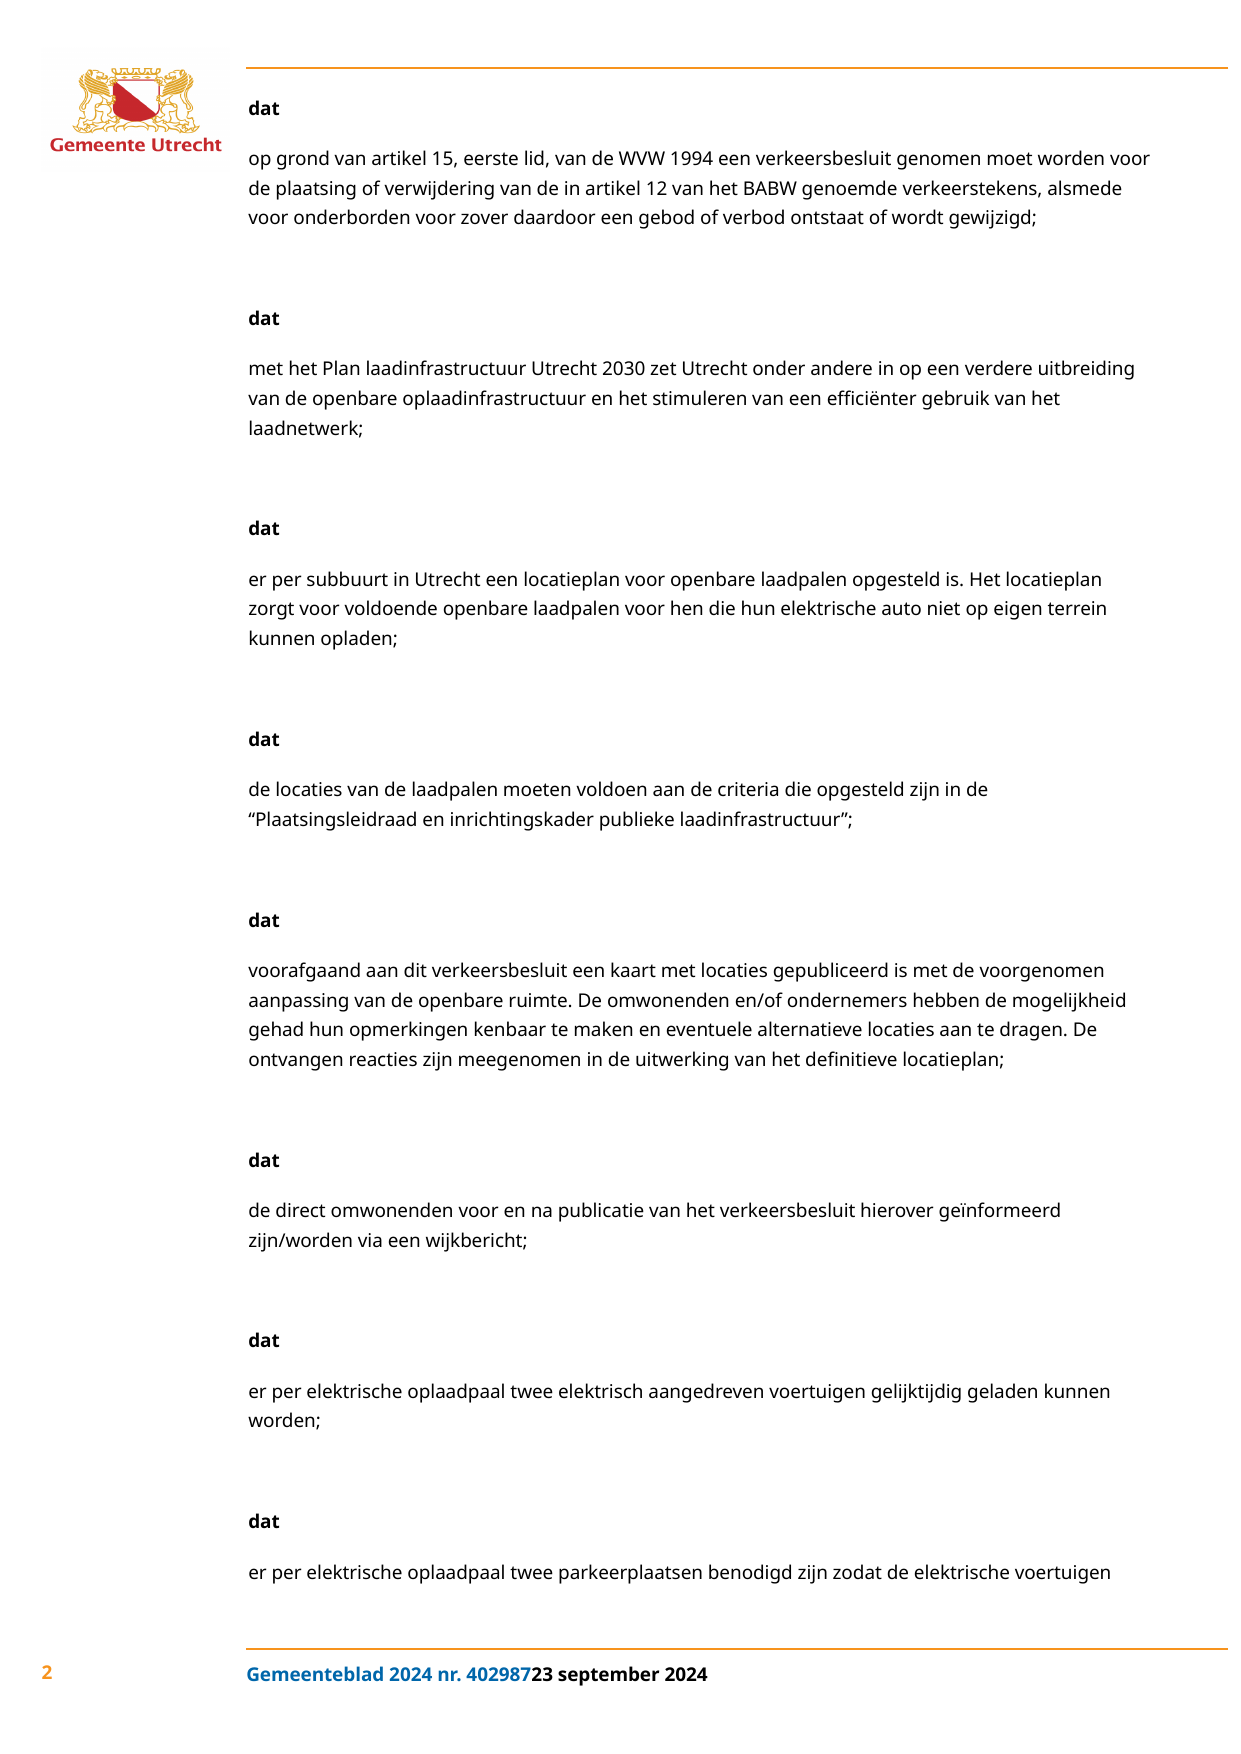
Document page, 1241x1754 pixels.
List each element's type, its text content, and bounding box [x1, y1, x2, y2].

text voorafgaand aan dit verkeersbesluit een kaart met locaties gepubliceerd is met de voorgenomen aanpassing van de openbare ruimte. De omwonenden en/of ondernemers hebben de mogelijkheid gehad hun opmerkingen kenbaar te maken en eventuele alternatieve locaties aan te dragen. De ontvangen reacties zijn meegenomen in de uitwerking van het definitieve locatieplan; [248, 957, 1152, 1072]
text er per subbuurt in Utrecht een locatieplan voor openbare laadpalen opgesteld is. Het locatieplan zorgt voor voldoende openbare laadpalen voor hen die hun elektrische auto niet op eigen terrein kunnen opladen; [248, 566, 1152, 651]
text dat [248, 95, 1152, 121]
text dat [248, 305, 1152, 331]
text met het Plan laadinfrastructuur Utrecht 2030 zet Utrecht onder andere in op een verdere uitbreiding van de openbare oplaadinfrastructuur en het stimuleren van een efficiënter gebruik van het laadnetwerk; [248, 356, 1152, 441]
text op grond van artikel 15, eerste lid, van de WVW 1994 een verkeersbesluit genomen moet worden voor de plaatsing of verwijdering van de in artikel 12 van het BABW genoemde verkeerstekens, alsmede voor onderborden voor zover daardoor een gebod of verbod ontstaat of wordt gewijzigd; [248, 145, 1152, 230]
text er per elektrische oplaadpaal twee elektrisch aangedreven voertuigen gelijktijdig geladen kunnen worden; [248, 1378, 1152, 1433]
text dat [248, 1508, 1152, 1534]
text dat [248, 1328, 1152, 1353]
text dat [248, 726, 1152, 752]
text dat [248, 516, 1152, 541]
text de locaties van de laadpalen moeten voldoen aan de criteria die opgesteld zijn in de “Plaatsingsleidraad en inrichtingskader publieke laadinfrastructuur”; [248, 776, 1152, 832]
text de direct omwonenden voor en na publicatie van het verkeersbesluit hierover geïnformeerd zijn/worden via een wijkbericht; [248, 1197, 1152, 1253]
text dat [248, 907, 1152, 933]
text dat [248, 1147, 1152, 1173]
text er per elektrische oplaadpaal twee parkeerplaatsen benodigd zijn zodat de elektrische voertuigen [248, 1559, 1152, 1585]
picture [41, 47, 231, 172]
